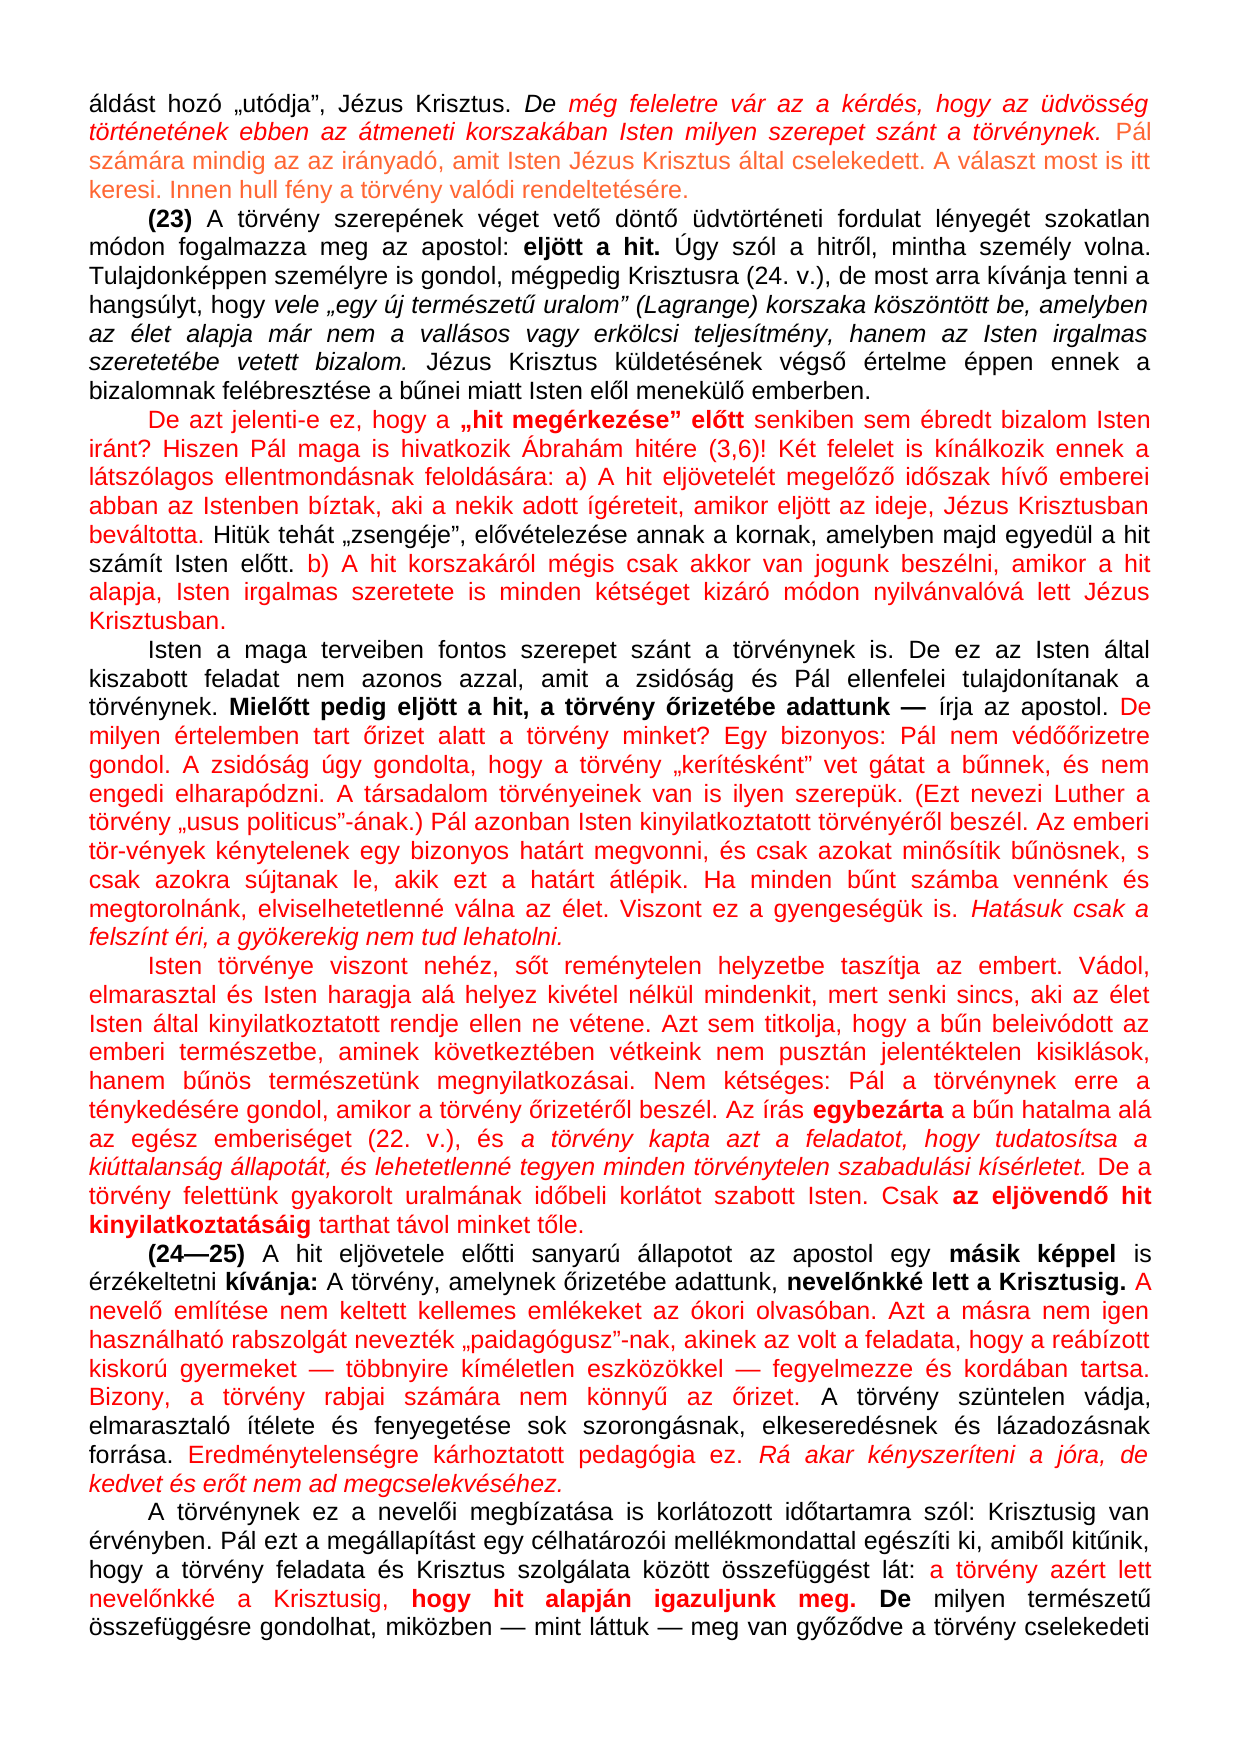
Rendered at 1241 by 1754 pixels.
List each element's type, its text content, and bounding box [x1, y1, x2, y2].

text De azt jelenti‑e ez, hogy a „hit megérkezése” előtt senkiben sem ébredt bizalom Isten iránt? Hiszen Pál maga is hivatkozik Ábrahám hitére (3,6)! Két felelet is kínálkozik ennek a látszólagos ellentmondásnak feloldására: a) A hit eljövetelét megelőző időszak hívő emberei abban az Istenben bíztak, aki a nekik adott ígéreteit, amikor eljött az ideje, Jézus Krisztusban beváltotta. Hitük tehát „zsengéje”, elővételezése annak a kornak, amelyben majd egyedül a hit számít Isten előtt. b) A hit korszakáról mégis csak akkor van jogunk beszélni, amikor a hit alapja, Isten irgalmas szeretete is minden kétséget kizáró módon nyilvánvalóvá lett Jézus Krisztusban. [88, 405, 1152, 635]
text Isten törvénye viszont nehéz, sőt reménytelen helyzetbe taszítja az embert. Vádol, elmarasztal és Isten haragja alá helyez kivétel nélkül mindenkit, mert senki sincs, aki az élet Isten által kinyilatkoztatott rendje ellen ne vétene. Azt sem titkolja, hogy a bűn beleivódott az emberi természetbe, aminek következtében vétkeink nem pusztán jelentéktelen kisiklások, hanem bűnös természetünk megnyilatkozásai. Nem kétséges: Pál a törvénynek erre a ténykedésére gondol, amikor a törvény őrizetéről beszél. Az írás egybezárta a bűn hatalma alá az egész emberiséget (22. v.), és a törvény kapta azt a feladatot, hogy tudatosítsa a kiúttalanság állapotát, és lehetetlenné tegyen minden törvénytelen szabadulási kísérletet. De a törvény felettünk gyakorolt uralmának időbeli korlátot szabott Isten. Csak az eljövendő hit kinyilatkoztatásáig tarthat távol minket tőle. [88, 951, 1152, 1238]
text A törvénynek ez a nevelői megbízatása is korlátozott időtartamra szól: Krisztusig van érvényben. Pál ezt a megállapítást egy célhatározói mellékmondattal egészíti ki, amiből kitűnik, hogy a törvény feladata és Krisztus szolgálata között összefüggést lát: a törvény azért lett nevelőnkké a Krisztusig, hogy hit alapján igazuljunk meg. De milyen természetű összefüggésre gondolhat, miközben — mint láttuk — meg van győződve a törvény cselekedeti [88, 1497, 1152, 1641]
text áldást hozó „utódja”, Jézus Krisztus. De még feleletre vár az a kérdés, hogy az üdvösség történetének ebben az átmeneti korszakában Isten milyen szerepet szánt a törvénynek. Pál számára mindig az az irányadó, amit Isten Jézus Krisztus által cselekedett. A választ most is itt keresi. Innen hull fény a törvény valódi rendeltetésére. [88, 88, 1152, 203]
text Isten a maga terveiben fontos szerepet szánt a törvénynek is. De ez az Isten által kiszabott feladat nem azonos azzal, amit a zsidóság és Pál ellenfelei tulajdonítanak a törvénynek. Mielőtt pedig eljött a hit, a törvény őrizetébe adattunk — írja az apostol. De milyen értelemben tart őrizet alatt a törvény minket? Egy bizonyos: Pál nem védőőrizetre gondol. A zsidóság úgy gondolta, hogy a törvény „kerítésként” vet gátat a bűnnek, és nem engedi elharapódzni. A társadalom törvényeinek van is ilyen szerepük. (Ezt nevezi Luther a törvény „usus politicus”-ának.) Pál azonban Isten kinyilatkoztatott törvényéről beszél. Az emberi tör-vények kénytelenek egy bizonyos határt megvonni, és csak azokat minősítik bűnösnek, s csak azokra sújtanak le, akik ezt a határt átlépik. Ha minden bűnt számba vennénk és megtorolnánk, elviselhetetlenné válna az élet. Viszont ez a gyengeségük is. Hatásuk csak a felszínt éri, a gyökerekig nem tud lehatolni. [88, 635, 1152, 951]
text (24—25) A hit eljövetele előtti sanyarú állapotot az apostol egy másik képpel is érzékeltetni kívánja: A törvény, amelynek őrizetébe adattunk, nevelőnkké lett a Krisztusig. A nevelő említése nem keltett kellemes emlékeket az ókori olvasóban. Azt a másra nem igen használható rabszolgát nevezték „paidagógusz”-nak, akinek az volt a feladata, hogy a reábízott kiskorú gyermeket — többnyire kíméletlen eszközökkel — fegyelmezze és kordában tartsa. Bizony, a törvény rabjai számára nem könnyű az őrizet. A törvény szüntelen vádja, elmarasztaló ítélete és fenyegetése sok szorongásnak, elkeseredésnek és lázadozásnak forrása. Eredménytelenségre kárhoztatott pedagógia ez. Rá akar kényszeríteni a jóra, de kedvet és erőt nem ad megcselekvéséhez. [88, 1238, 1152, 1497]
text (23) A törvény szerepének véget vető döntő üdvtörténeti fordulat lényegét szokatlan módon fogalmazza meg az apostol: eljött a hit. Úgy szól a hitről, mintha személy volna. Tulajdonképpen személyre is gondol, mégpedig Krisztusra (24. v.), de most arra kívánja tenni a hangsúlyt, hogy vele „egy új természetű uralom” (Lagrange) korszaka köszöntött be, amelyben az élet alapja már nem a vallásos vagy erkölcsi teljesítmény, hanem az Isten irgalmas szeretetébe vetett bizalom. Jézus Krisztus küldetésének végső értelme éppen ennek a bizalomnak felébresztése a bűnei miatt Isten elől menekülő emberben. [88, 203, 1152, 405]
